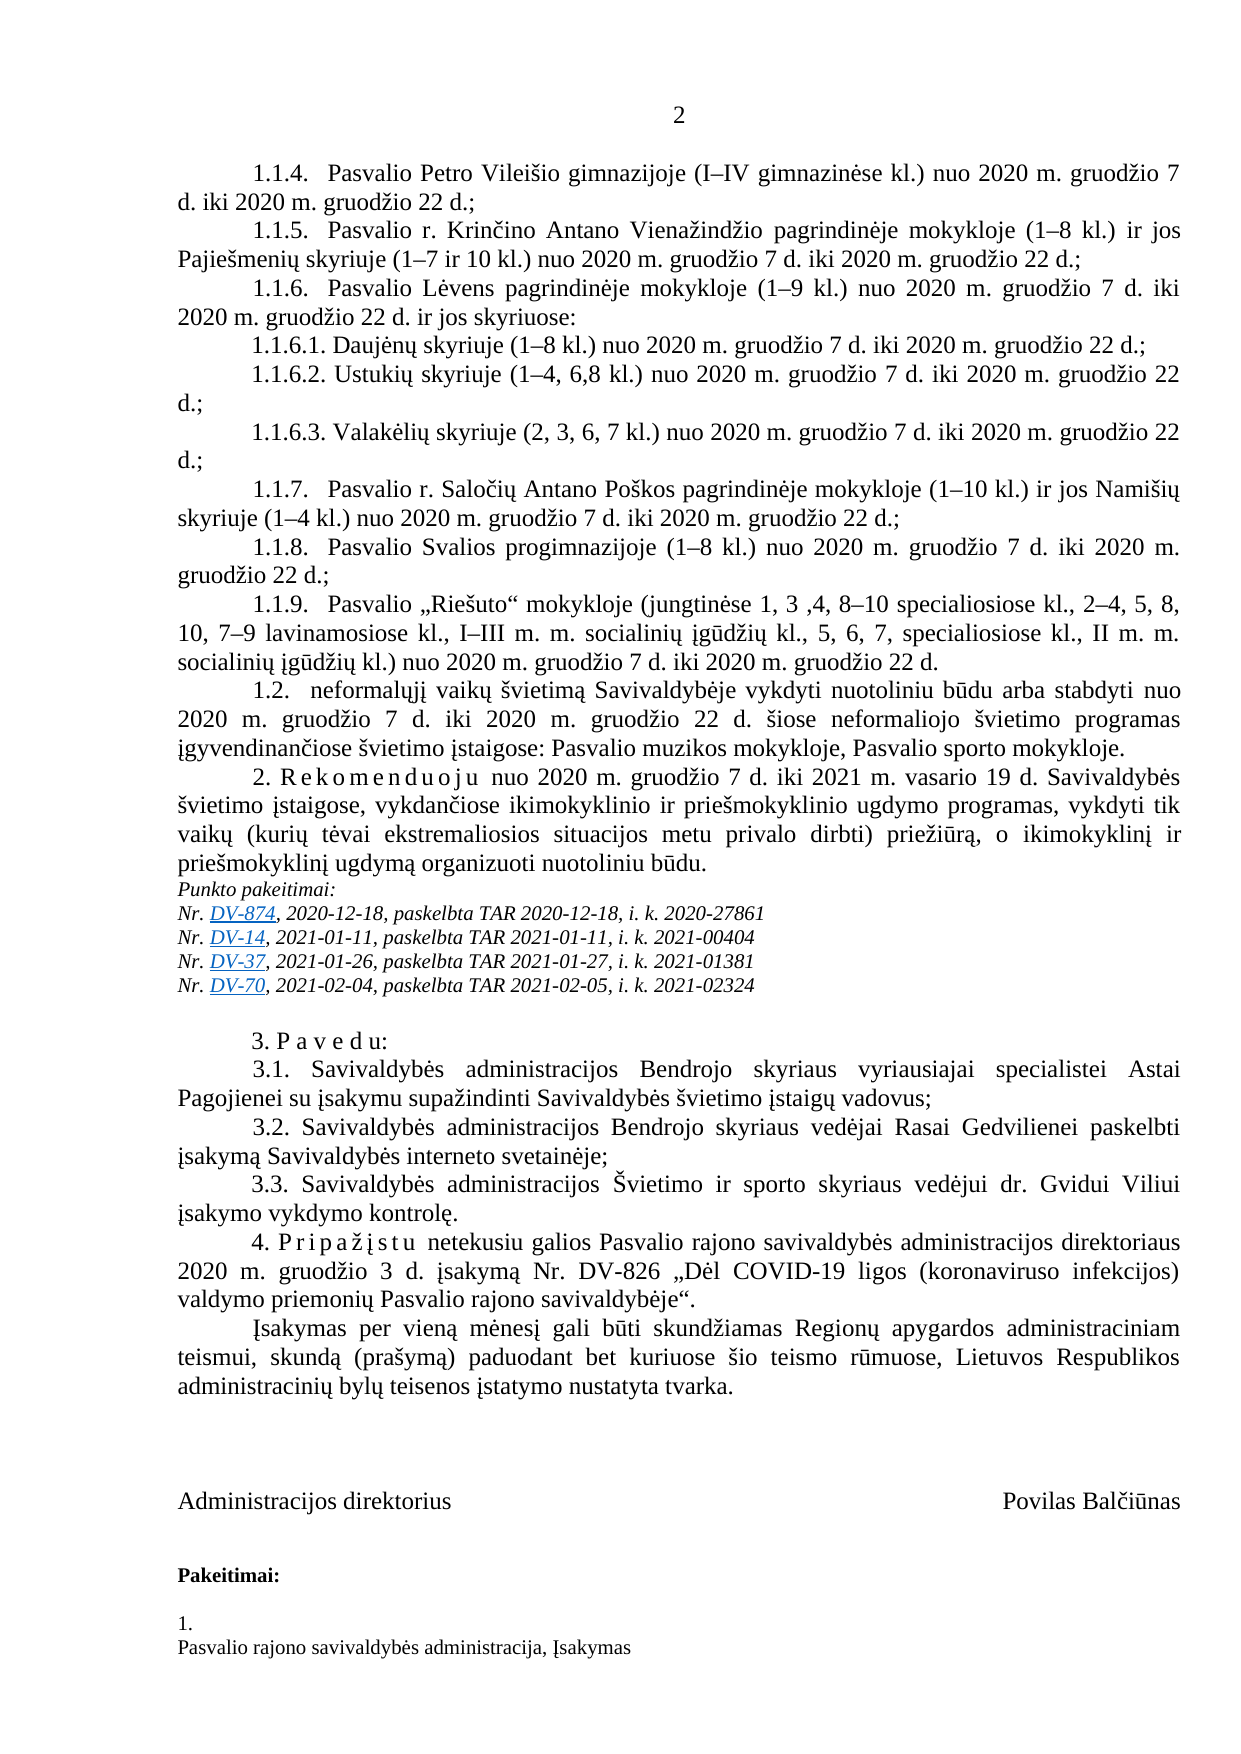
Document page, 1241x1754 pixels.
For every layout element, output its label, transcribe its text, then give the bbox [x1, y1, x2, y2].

text 1.1.6.3. Valakėlių skyriuje (2, 3, 6, 7 kl.) nuo 2020 m. gruodžio 7 d. iki 2020 m. gruodžio 22 d.; [177, 417, 1181, 474]
text 1.1.4. Pasvalio Petro Vileišio gimnazijoje (I–IV gimnazinėse kl.) nuo 2020 m. gruodžio 7 d. iki 2020 m. gruodžio 22 d.; [177, 158, 1181, 215]
text 1.1.9. Pasvalio „Riešuto“ mokykloje (jungtinėse 1, 3 ,4, 8–10 specialiosiose kl., 2–4, 5, 8, 10, 7–9 lavinamosiose kl., I–III m. m. socialinių įgūdžių kl., 5, 6, 7, specialiosiose kl., II m. m. socialinių įgūdžių kl.) nuo 2020 m. gruodžio 7 d. iki 2020 m. gruodžio 22 d. [177, 589, 1181, 675]
text 1.1.6.1. Daujėnų skyriuje (1–8 kl.) nuo 2020 m. gruodžio 7 d. iki 2020 m. gruodžio 22 d.; [177, 330, 1181, 359]
text 4. Pripažįstu netekusiu galios Pasvalio rajono savivaldybės administracijos direktoriaus 2020 m. gruodžio 3 d. įsakymą Nr. DV-826 „Dėl COVID-19 ligos (koronaviruso infekcijos) valdymo priemonių Pasvalio rajono savivaldybėje“. [177, 1227, 1181, 1313]
text 1.1.8. Pasvalio Svalios progimnazijoje (1–8 kl.) nuo 2020 m. gruodžio 7 d. iki 2020 m. gruodžio 22 d.; [177, 532, 1181, 589]
text 1.1.6. Pasvalio Lėvens pagrindinėje mokykloje (1–9 kl.) nuo 2020 m. gruodžio 7 d. iki 2020 m. gruodžio 22 d. ir jos skyriuose: [177, 273, 1181, 330]
text Įsakymas per vieną mėnesį gali būti skundžiamas Regionų apygardos administraciniam teismui, skundą (prašymą) paduodant bet kuriuose šio teismo rūmuose, Lietuvos Respublikos administracinių bylų teisenos įstatymo nustatyta tvarka. [177, 1313, 1181, 1399]
text 1.1.5. Pasvalio r. Krinčino Antano Vienažindžio pagrindinėje mokykloje (1–8 kl.) ir jos Pajiešmenių skyriuje (1–7 ir 10 kl.) nuo 2020 m. gruodžio 7 d. iki 2020 m. gruodžio 22 d.; [177, 215, 1181, 273]
text Nr. DV-70, 2021-02-04, paskelbta TAR 2021-02-05, i. k. 2021-02324 [177, 973, 1181, 997]
text Nr. DV-14, 2021-01-11, paskelbta TAR 2021-01-11, i. k. 2021-00404 [177, 925, 1181, 949]
text 1. [177, 1611, 1181, 1635]
text Pakeitimai: [177, 1563, 1181, 1587]
text 3.2. Savivaldybės administracijos Bendrojo skyriaus vedėjai Rasai Gedvilienei paskelbti įsakymą Savivaldybės interneto svetainėje; [177, 1112, 1181, 1169]
text Pasvalio rajono savivaldybės administracija, Įsakymas [177, 1635, 1181, 1659]
text 1.2. neformalųjį vaikų švietimą Savivaldybėje vykdyti nuotoliniu būdu arba stabdyti nuo 2020 m. gruodžio 7 d. iki 2020 m. gruodžio 22 d. šiose neformaliojo švietimo programas įgyvendinančiose švietimo įstaigose: Pasvalio muzikos mokykloje, Pasvalio sporto mokykloje. [177, 675, 1181, 762]
text Punkto pakeitimai: [177, 877, 1181, 901]
text 1.1.7. Pasvalio r. Saločių Antano Poškos pagrindinėje mokykloje (1–10 kl.) ir jos Namišių skyriuje (1–4 kl.) nuo 2020 m. gruodžio 7 d. iki 2020 m. gruodžio 22 d.; [177, 474, 1181, 532]
text Administracijos direktorius Povilas Balčiūnas [177, 1486, 1181, 1514]
text 3.3. Savivaldybės administracijos Švietimo ir sporto skyriaus vedėjui dr. Gvidui Viliui įsakymo vykdymo kontrolę. [177, 1169, 1181, 1227]
text 3.1. Savivaldybės administracijos Bendrojo skyriaus vyriausiajai specialistei Astai Pagojienei su įsakymu supažindinti Savivaldybės švietimo įstaigų vadovus; [177, 1054, 1181, 1112]
text 1.1.6.2. Ustukių skyriuje (1–4, 6,8 kl.) nuo 2020 m. gruodžio 7 d. iki 2020 m. gruodžio 22 d.; [177, 359, 1181, 417]
text 2. Rekomenduoju nuo 2020 m. gruodžio 7 d. iki 2021 m. vasario 19 d. Savivaldybės švietimo įstaigose, vykdančiose ikimokyklinio ir priešmokyklinio ugdymo programas, vykdyti tik vaikų (kurių tėvai ekstremaliosios situacijos metu privalo dirbti) priežiūrą, o ikimokyklinį ir priešmokyklinį ugdymą organizuoti nuotoliniu būdu. [177, 762, 1181, 877]
text Nr. DV-874, 2020-12-18, paskelbta TAR 2020-12-18, i. k. 2020-27861 [177, 901, 1181, 925]
text Nr. DV-37, 2021-01-26, paskelbta TAR 2021-01-27, i. k. 2021-01381 [177, 949, 1181, 973]
text 3. P a v e d u: [177, 1026, 1181, 1054]
